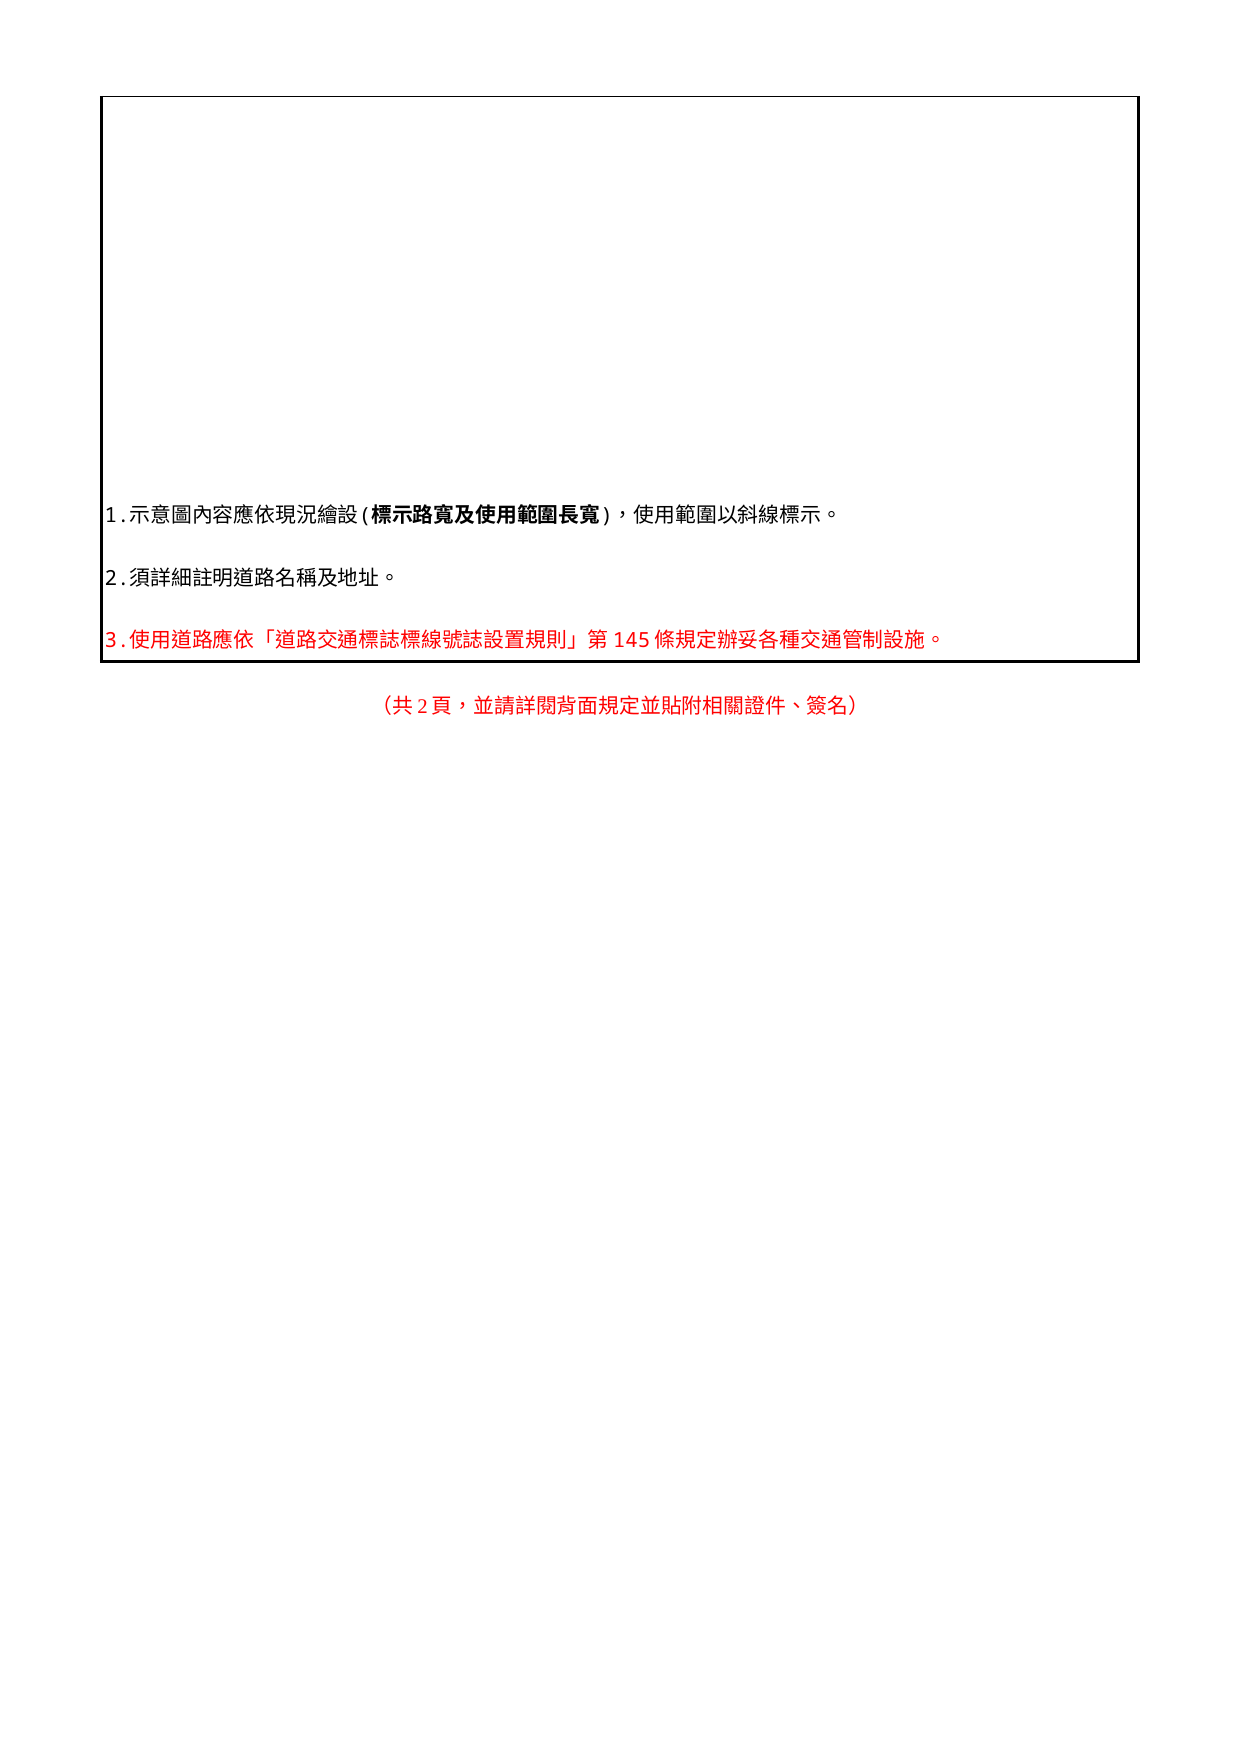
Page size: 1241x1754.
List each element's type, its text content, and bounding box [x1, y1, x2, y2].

table_cell 1.示意圖內容應依現況繪設(標示路寬及使用範圍長寬)，使用範圍以斜線標示。 2.須詳細註明道路名稱及地址。 3.使用道路應依「道路交通標誌標線號誌設置規則」第145條規定辦妥各種交通管制設施。 [103, 97, 1137, 660]
text （共2頁，並請詳閱背面規定並貼附相關證件、簽名） [158, 663, 1082, 725]
